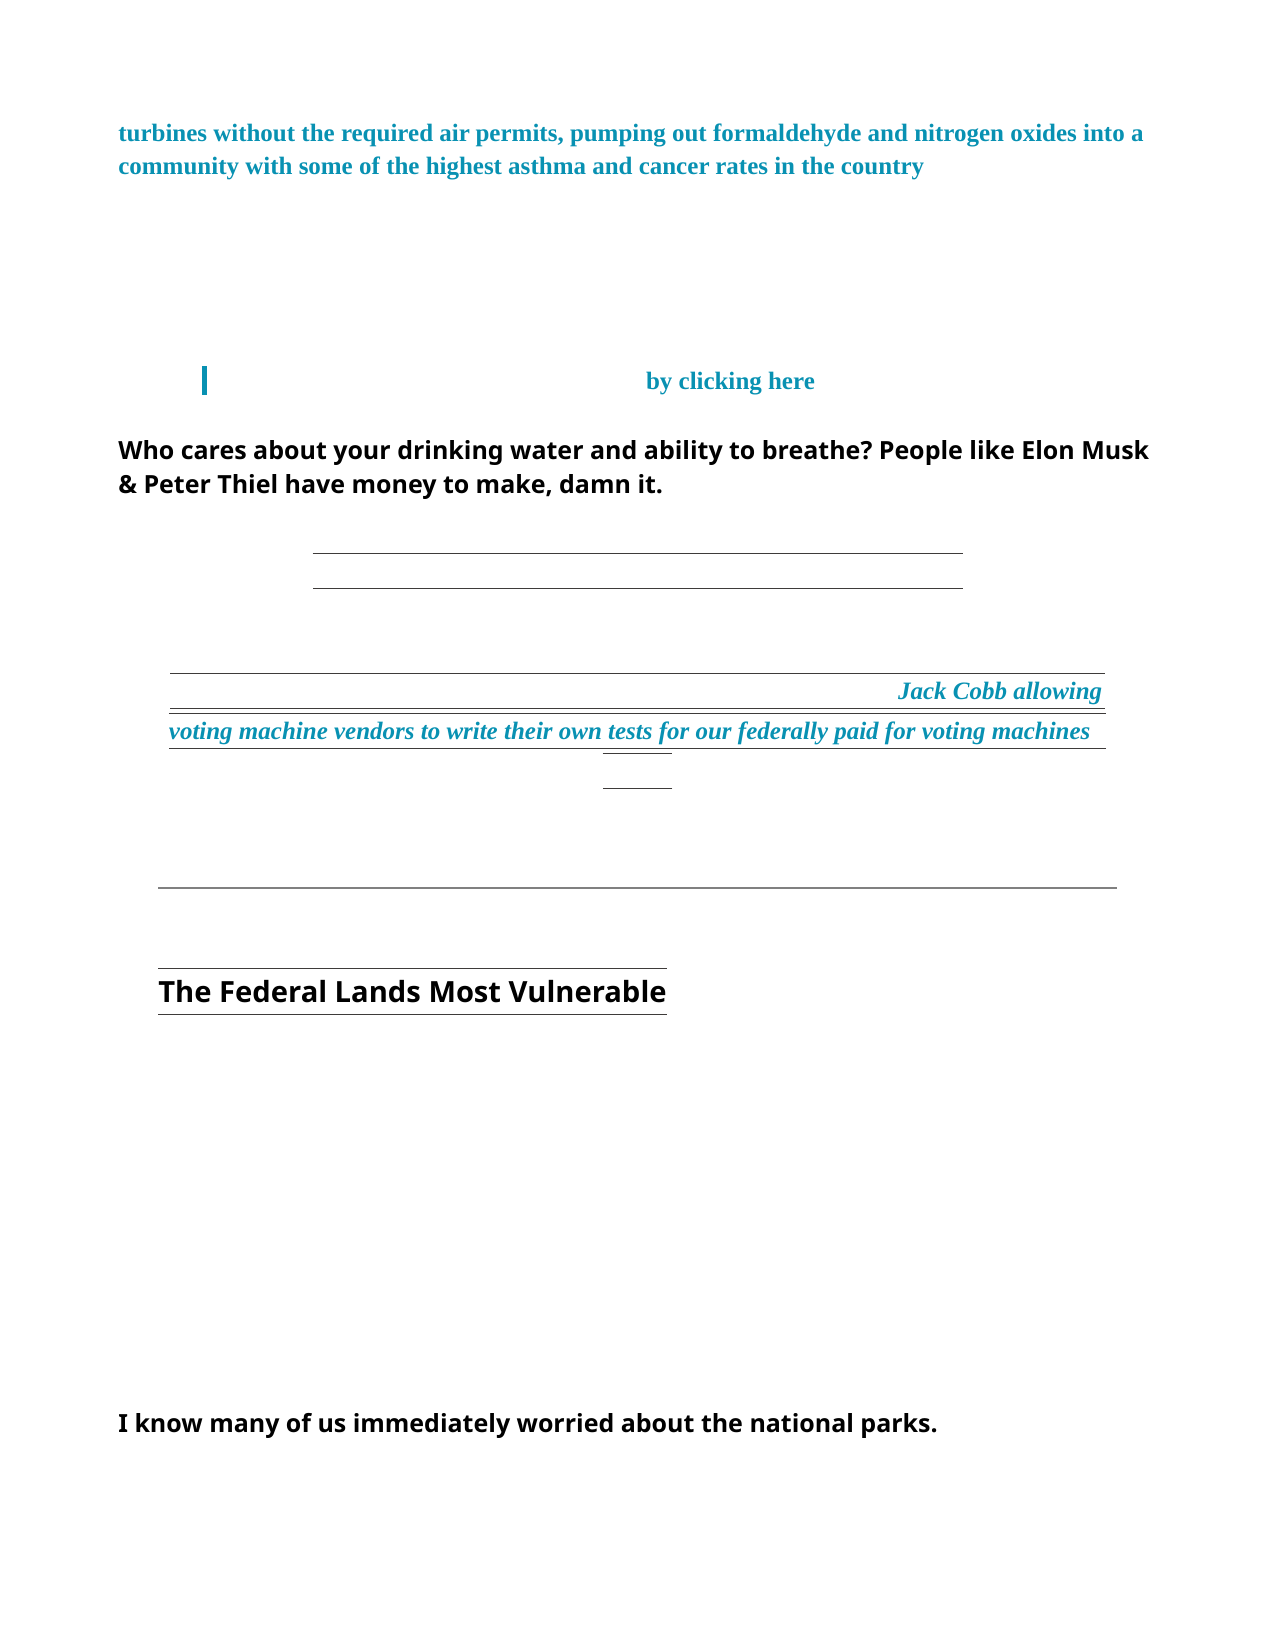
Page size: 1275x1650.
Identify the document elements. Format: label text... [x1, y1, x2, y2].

text You can read the Memphis article in full by clicking here. [207, 366, 1098, 395]
text The new AI plan openly admits that the administration wants to use federal land for the massive build-out of AI systems for the federal government and the U.S. military. It sounds dystopian because it is. [118, 1054, 1157, 1115]
subtitle Who cares about your drinking water and ability to breathe? People like Elon Musk & Peter Thiel have money to make, damn it. [118, 432, 1157, 501]
text Wait, a minute. This is becoming a trend… didn’t we just see this with Jack Cobb allowing voting machine vendors to write their own tests for our federally paid for voting machines? Weird. [158, 673, 1117, 788]
text Residents of Memphis actually say it was done in secret, with local officials and business leaders making backroom deals before the public knew it existed. The facility swallows huge amounts of electricity and millions of gallons of water every day, threatening the power grid and the city’s drinking supply. [118, 209, 1157, 337]
text Public land will be converted into industrial complexes for supercomputers and data farms with no oversight from the EPA or public. The next AI supercomputer could be right next to the trails you hike, the campsites you love, and the forests you hunt in. [118, 1145, 1157, 1239]
text Millions of acres of public land are up for grabs, from wide-open desert in the West to forests stretching through the Rocky Mountains and the Appalachians, and land right next to national monuments and wildlife refuges. [118, 1269, 1157, 1363]
text The entire thing is like a student grading their own final exam. [158, 553, 1117, 588]
text turbines without the required air permits, pumping out formaldehyde and nitrogen oxides into a community with some of the highest asthma and cancer rates in the country. [118, 118, 1157, 180]
subtitle The Federal Lands Most Vulnerable [158, 968, 1117, 1014]
subtitle I know many of us immediately worried about the national parks. [118, 1405, 1157, 1439]
